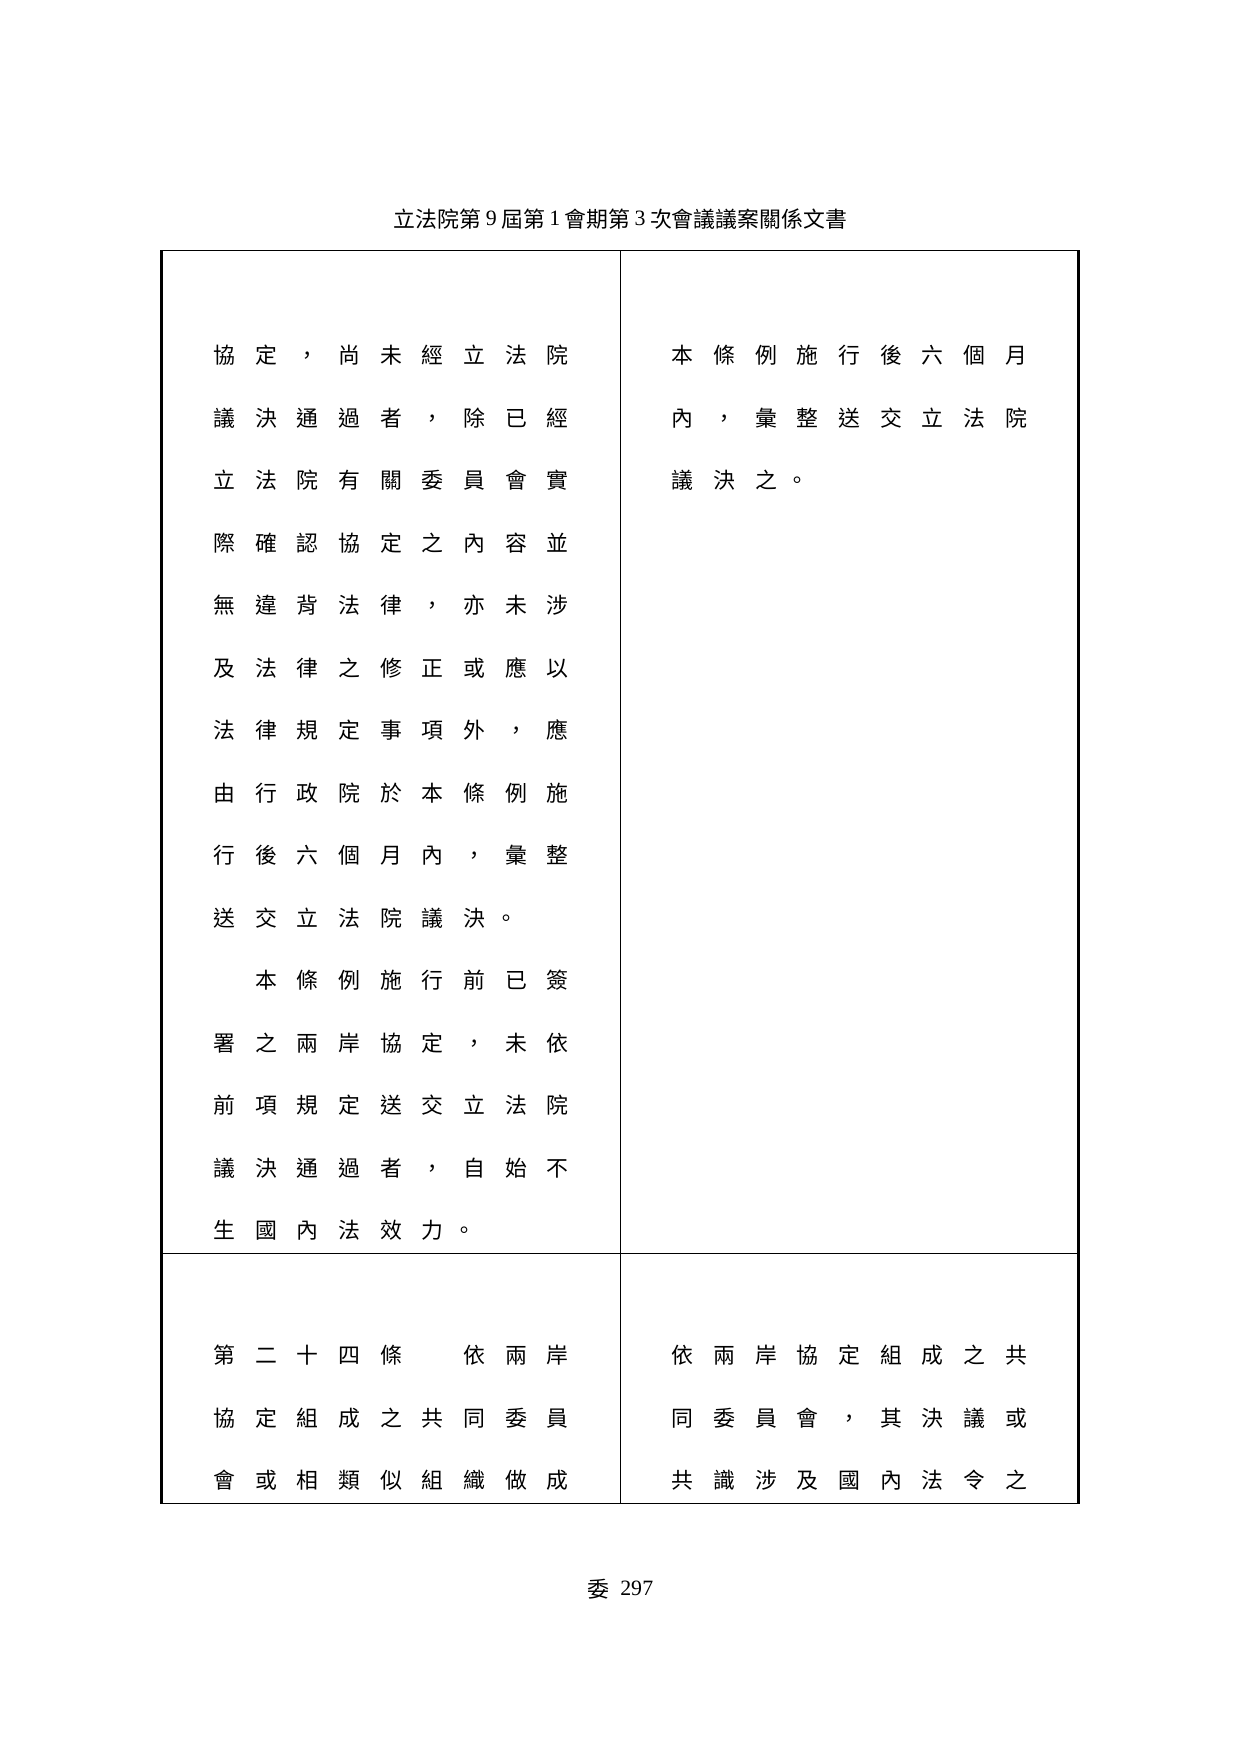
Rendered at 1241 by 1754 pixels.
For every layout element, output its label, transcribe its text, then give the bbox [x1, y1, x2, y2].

table_cell 本條例施行後六個月內，彙整送交立法院議決之。 [621, 251, 1077, 1253]
table_cell 協定，尚未經立法院議決通過者，除已經立法院有關委員會實際確認協定之內容並無違背法律，亦未涉及法律之修正或應以法律規定事項外，應由行政院於本條例施行後六個月內，彙整送交立法院議決。 本條例施行前已簽署之兩岸協定，未依前項規定送交立法院議決通過者，自始不生國內法效力。 [163, 251, 620, 1253]
table_cell 依兩岸協定組成之共同委員會，其決議或共識涉及國內法令之 [621, 1254, 1077, 1503]
table_cell 第二十四條 依兩岸協定組成之共同委員會或相類似組織做成 [163, 1254, 620, 1503]
